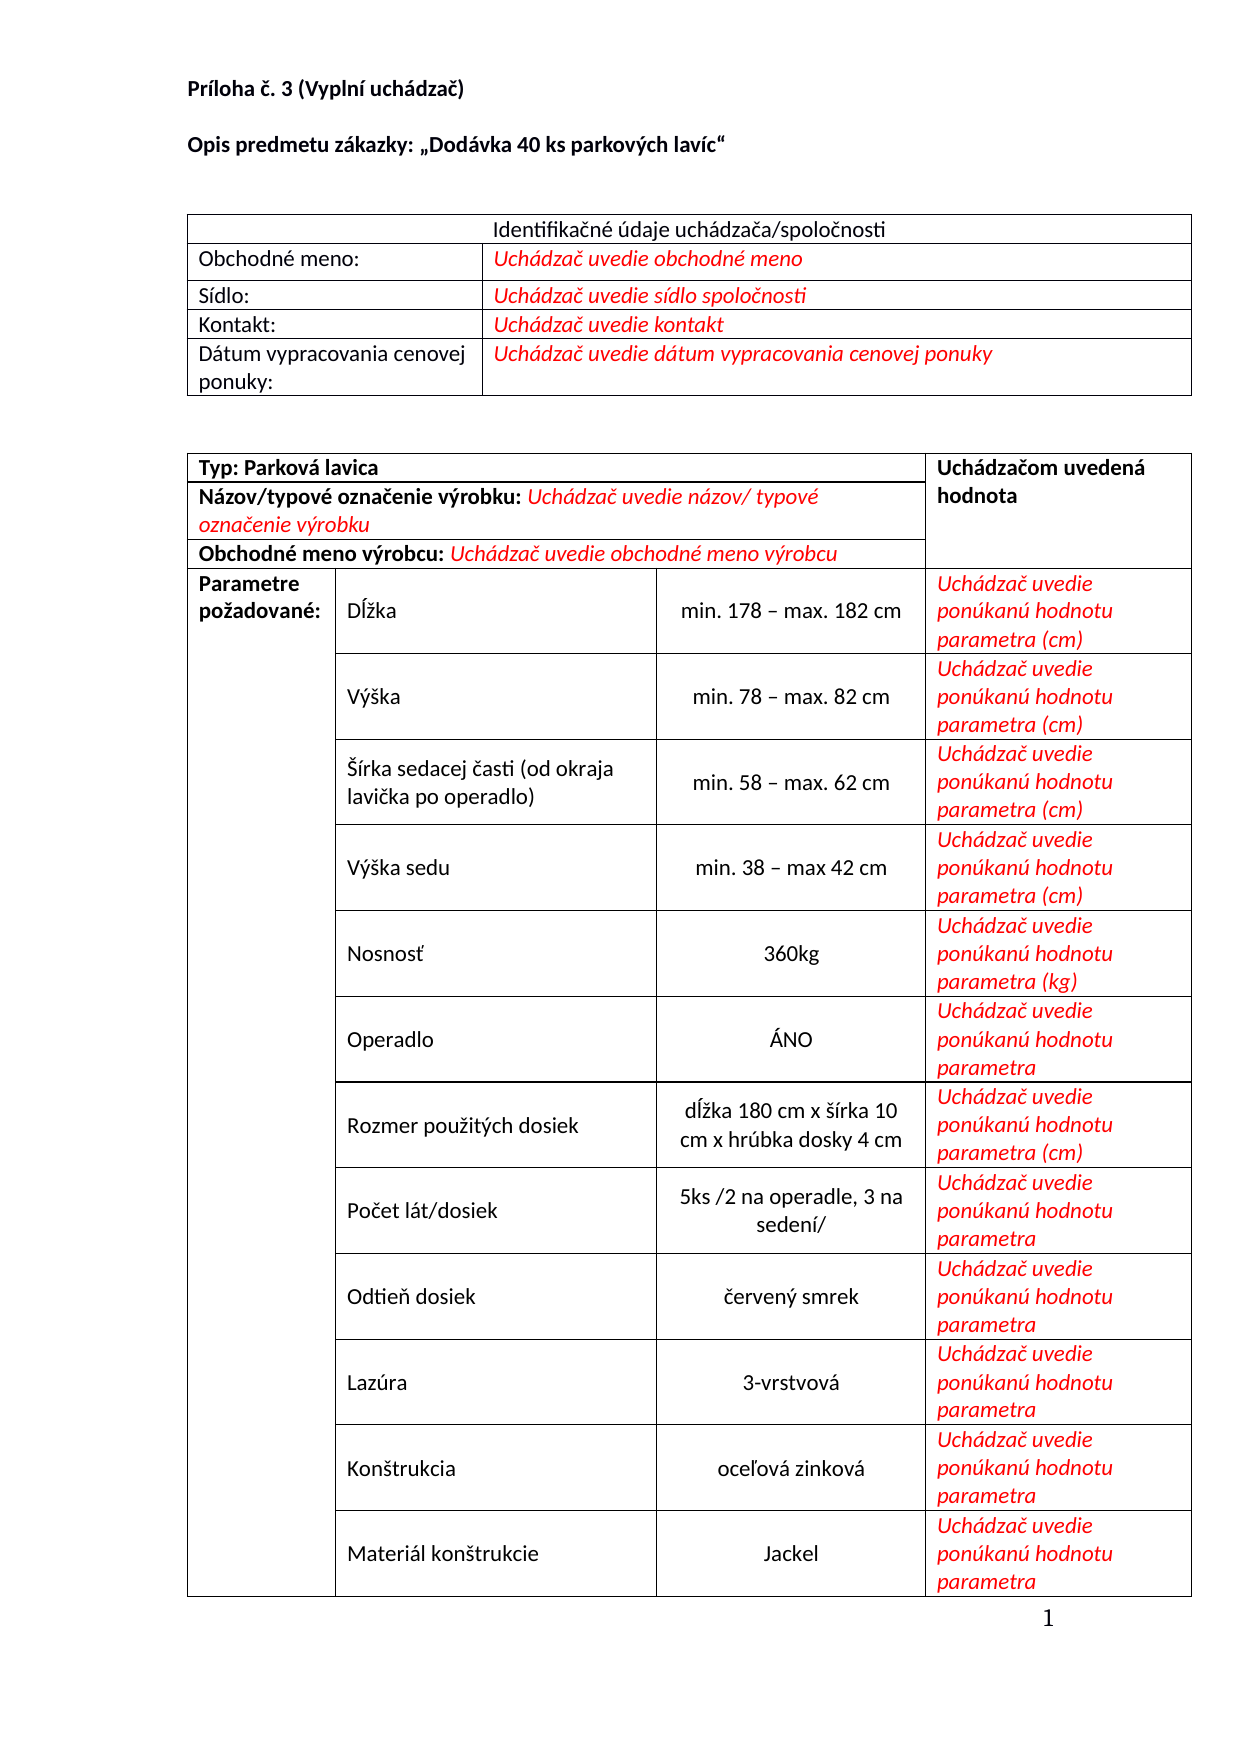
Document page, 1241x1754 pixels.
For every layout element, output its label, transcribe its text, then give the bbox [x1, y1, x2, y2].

table_cell Uchádzač uvedie ponúkanú hodnotu parametra (cm) [926, 654, 1191, 738]
table_cell Dĺžka [336, 569, 656, 653]
table_header Typ: Parková lavica [188, 454, 925, 481]
table_cell Uchádzač uvedie ponúkanú hodnotu parametra [926, 1340, 1191, 1424]
table_cell Uchádzač uvedie ponúkanú hodnotu parametra [926, 1425, 1191, 1510]
table_header Identifikačné údaje uchádzača/spoločnosti [188, 215, 1191, 243]
table_cell Rozmer použitých dosiek [336, 1083, 656, 1167]
table_cell Uchádzač uvedie sídlo spoločnosti [483, 281, 1191, 309]
table_cell Lazúra [336, 1340, 656, 1424]
subtitle Opis predmetu zákazky: „Dodávka 40 ks parkových lavíc“ [187, 130, 1053, 158]
table_cell Uchádzač uvedie ponúkanú hodnotu parametra (cm) [926, 1083, 1191, 1167]
table_cell min. 38 – max 42 cm [657, 825, 925, 910]
table_cell ÁNO [657, 997, 925, 1081]
table_cell 3-vrstvová [657, 1340, 925, 1424]
table_cell Jackel [657, 1511, 925, 1596]
table_header Uchádzačom uvedená hodnota [926, 454, 1191, 568]
table_cell Odtieň dosiek [336, 1254, 656, 1338]
table_cell 5ks /2 na operadle, 3 na sedení/ [657, 1168, 925, 1253]
table_cell Dátum vypracovania cenovej ponuky: [188, 339, 482, 395]
table_cell červený smrek [657, 1254, 925, 1338]
table_cell Uchádzač uvedie ponúkanú hodnotu parametra [926, 1168, 1191, 1253]
table_cell oceľová zinková [657, 1425, 925, 1510]
table_cell min. 178 – max. 182 cm [657, 569, 925, 653]
table_cell Uchádzač uvedie ponúkanú hodnotu parametra (cm) [926, 740, 1191, 824]
table_cell Uchádzač uvedie ponúkanú hodnotu parametra (kg) [926, 911, 1191, 996]
table_cell min. 78 – max. 82 cm [657, 654, 925, 738]
table_cell 360kg [657, 911, 925, 996]
table_cell Výška [336, 654, 656, 738]
table_cell Výška sedu [336, 825, 656, 910]
table_cell Kontakt: [188, 310, 482, 338]
table_cell Uchádzač uvedie dátum vypracovania cenovej ponuky [483, 339, 1191, 395]
table_cell dĺžka 180 cm x šírka 10 cm x hrúbka dosky 4 cm [657, 1083, 925, 1167]
table_cell Uchádzač uvedie ponúkanú hodnotu parametra [926, 1511, 1191, 1596]
table_cell Šírka sedacej časti (od okraja lavička po operadlo) [336, 740, 656, 824]
table_cell Uchádzač uvedie ponúkanú hodnotu parametra (cm) [926, 825, 1191, 910]
table_cell Uchádzač uvedie obchodné meno [483, 244, 1191, 280]
table_cell Počet lát/dosiek [336, 1168, 656, 1253]
table_cell Nosnosť [336, 911, 656, 996]
subtitle Príloha č. 3 (Vyplní uchádzač) [187, 74, 1053, 102]
table_cell Obchodné meno: [188, 244, 482, 280]
table_cell Operadlo [336, 997, 656, 1081]
table_cell Názov/typové označenie výrobku: Uchádzač uvedie názov/ typové označenie výrobku [188, 483, 925, 538]
table_cell Parametre požadované: [188, 569, 335, 1596]
table_cell Uchádzač uvedie kontakt [483, 310, 1191, 338]
table_cell Konštrukcia [336, 1425, 656, 1510]
table_cell Obchodné meno výrobcu: Uchádzač uvedie obchodné meno výrobcu [188, 540, 925, 568]
table_cell Uchádzač uvedie ponúkanú hodnotu parametra [926, 1254, 1191, 1338]
table_cell Materiál konštrukcie [336, 1511, 656, 1596]
table_cell Sídlo: [188, 281, 482, 309]
table_cell Uchádzač uvedie ponúkanú hodnotu parametra [926, 997, 1191, 1081]
table_cell Uchádzač uvedie ponúkanú hodnotu parametra (cm) [926, 569, 1191, 653]
table_cell min. 58 – max. 62 cm [657, 740, 925, 824]
